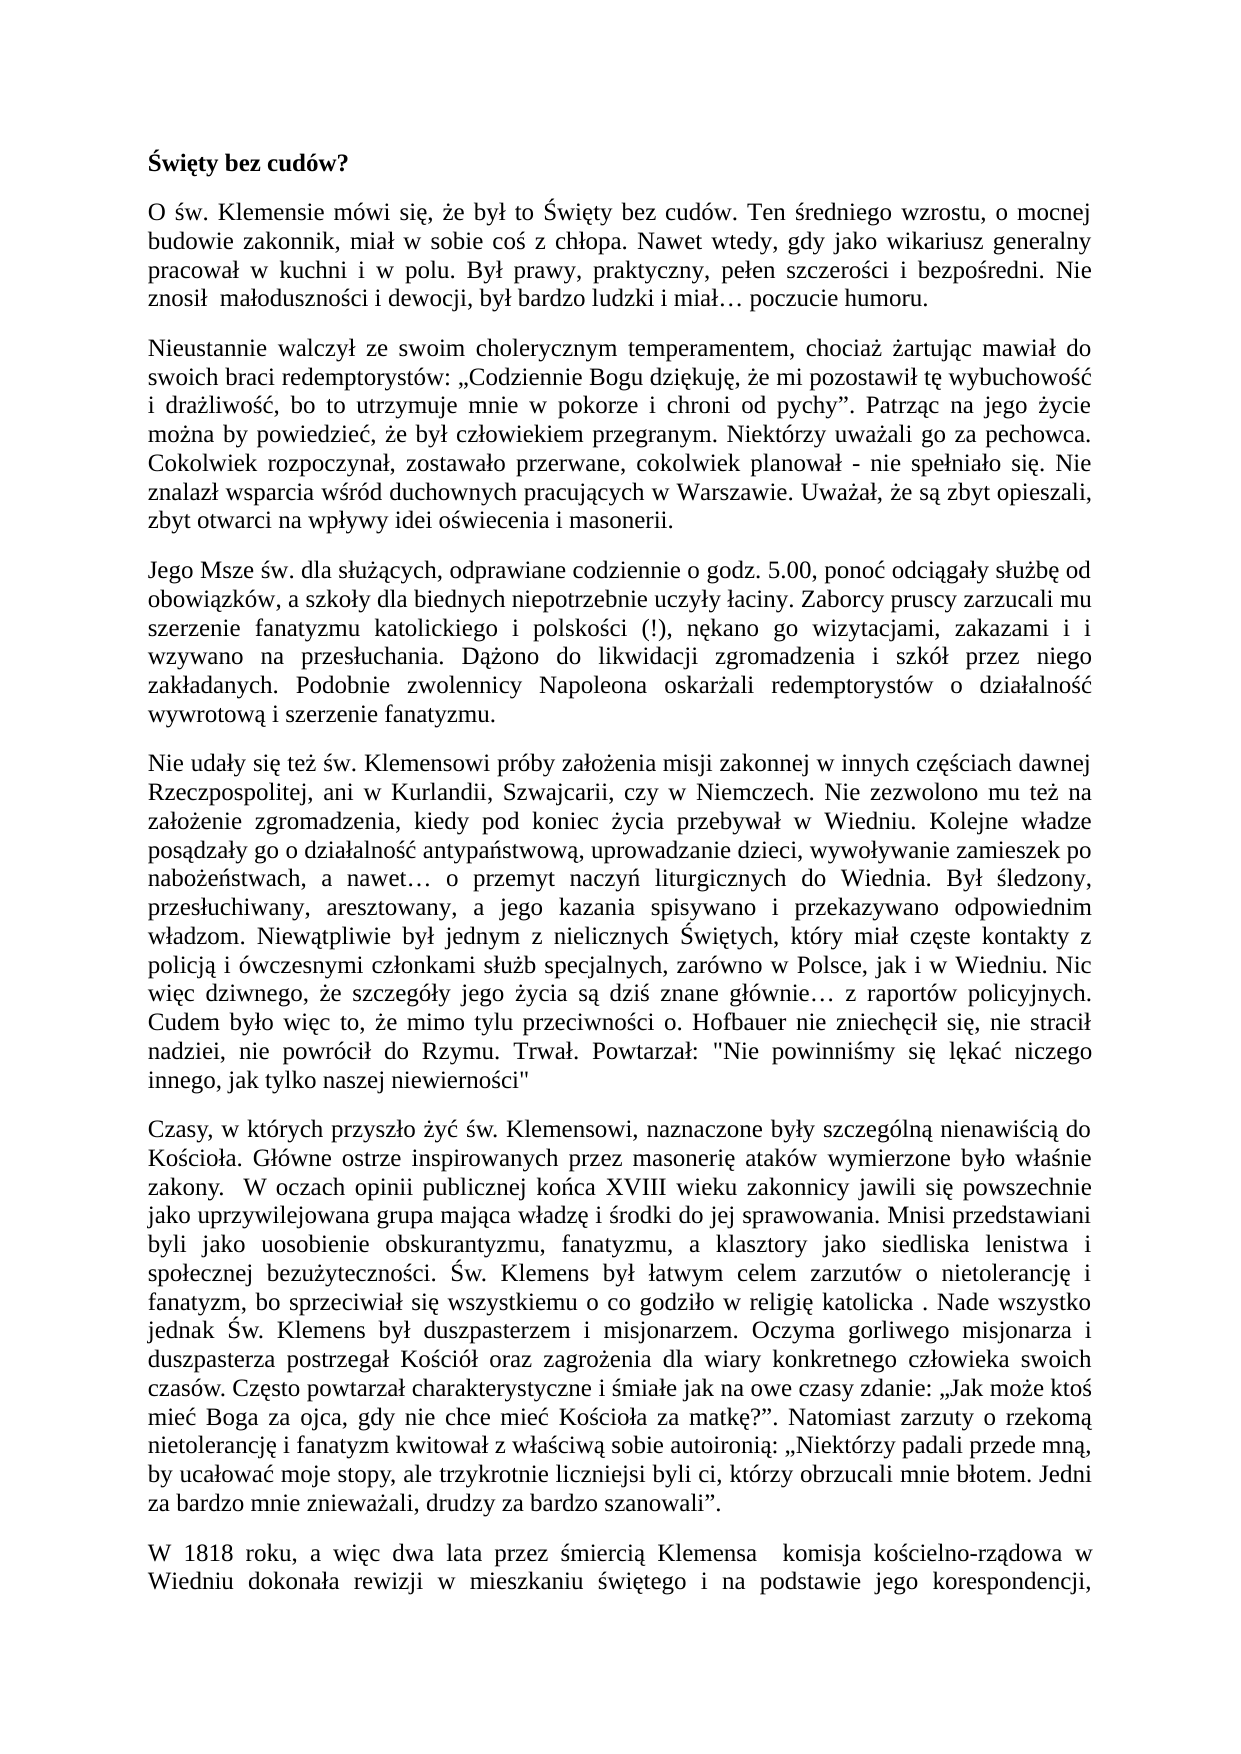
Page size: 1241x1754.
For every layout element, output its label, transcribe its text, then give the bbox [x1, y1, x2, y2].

text Nieustannie walczył ze swoim cholerycznym temperamentem, chociaż żartując mawiał do swoich braci redemptorystów: „Codziennie Bogu dziękuję, że mi pozostawił tę wybuchowość i drażliwość, bo to utrzymuje mnie w pokorze i chroni od pychy”. Patrząc na jego życie można by powiedzieć, że był człowiekiem przegranym. Niektórzy uważali go za pechowca. Cokolwiek rozpoczynał, zostawało przerwane, cokolwiek planował - nie spełniało się. Nie znalazł wsparcia wśród duchownych pracujących w Warszawie. Uważał, że są zbyt opieszali, zbyt otwarci na wpływy idei oświecenia i masonerii. [148, 333, 1093, 534]
text Nie udały się też św. Klemensowi próby założenia misji zakonnej w innych częściach dawnej Rzeczpospolitej, ani w Kurlandii, Szwajcarii, czy w Niemczech. Nie zezwolono mu też na założenie zgromadzenia, kiedy pod koniec życia przebywał w Wiedniu. Kolejne władze posądzały go o działalność antypaństwową, uprowadzanie dzieci, wywoływanie zamieszek po nabożeństwach, a nawet… o przemyt naczyń liturgicznych do Wiednia. Był śledzony, przesłuchiwany, aresztowany, a jego kazania spisywano i przekazywano odpowiednim władzom. Niewątpliwie był jednym z nielicznych Świętych, który miał częste kontakty z policją i ówczesnymi członkami służb specjalnych, zarówno w Polsce, jak i w Wiedniu. Nic więc dziwnego, że szczegóły jego życia są dziś znane głównie… z raportów policyjnych. Cudem było więc to, że mimo tylu przeciwności o. Hofbauer nie zniechęcił się, nie stracił nadziei, nie powrócił do Rzymu. Trwał. Powtarzał: "Nie powinniśmy się lękać niczego innego, jak tylko naszej niewierności" [148, 748, 1093, 1093]
text O św. Klemensie mówi się, że był to Święty bez cudów. Ten średniego wzrostu, o mocnej budowie zakonnik, miał w sobie coś z chłopa. Nawet wtedy, gdy jako wikariusz generalny pracował w kuchni i w polu. Był prawy, praktyczny, pełen szczerości i bezpośredni. Nie znosił małoduszności i dewocji, był bardzo ludzki i miał… poczucie humoru. [148, 197, 1093, 312]
text Jego Msze św. dla służących, odprawiane codziennie o godz. 5.00, ponoć odciągały służbę od obowiązków, a szkoły dla biednych niepotrzebnie uczyły łaciny. Zaborcy pruscy zarzucali mu szerzenie fanatyzmu katolickiego i polskości (!), nękano go wizytacjami, zakazami i i wzywano na przesłuchania. Dążono do likwidacji zgromadzenia i szkół przez niego zakładanych. Podobnie zwolennicy Napoleona oskarżali redemptorystów o działalność wywrotową i szerzenie fanatyzmu. [148, 555, 1093, 728]
text Święty bez cudów? [148, 148, 1093, 176]
text Czasy, w których przyszło żyć św. Klemensowi, naznaczone były szczególną nienawiścią do Kościoła. Główne ostrze inspirowanych przez masonerię ataków wymierzone było właśnie zakony. W oczach opinii publicznej końca XVIII wieku zakonnicy jawili się powszechnie jako uprzywilejowana grupa mająca władzę i środki do jej sprawowania. Mnisi przedstawiani byli jako uosobienie obskurantyzmu, fanatyzmu, a klasztory jako siedliska lenistwa i społecznej bezużyteczności. Św. Klemens był łatwym celem zarzutów o nietolerancję i fanatyzm, bo sprzeciwiał się wszystkiemu o co godziło w religię katolicka . Nade wszystko jednak Św. Klemens był duszpasterzem i misjonarzem. Oczyma gorliwego misjonarza i duszpasterza postrzegał Kościół oraz zagrożenia dla wiary konkretnego człowieka swoich czasów. Często powtarzał charakterystyczne i śmiałe jak na owe czasy zdanie: „Jak może ktoś mieć Boga za ojca, gdy nie chce mieć Kościoła za matkę?”. Natomiast zarzuty o rzekomą nietolerancję i fanatyzm kwitował z właściwą sobie autoironią: „Niektórzy padali przede mną, by ucałować moje stopy, ale trzykrotnie liczniejsi byli ci, którzy obrzucali mnie błotem. Jedni za bardzo mnie znieważali, drudzy za bardzo szanowali”. [148, 1114, 1093, 1517]
text W 1818 roku, a więc dwa lata przez śmiercią Klemensa komisja kościelno-rządowa w Wiedniu dokonała rewizji w mieszkaniu świętego i na podstawie jego korespondencji, [148, 1538, 1093, 1595]
